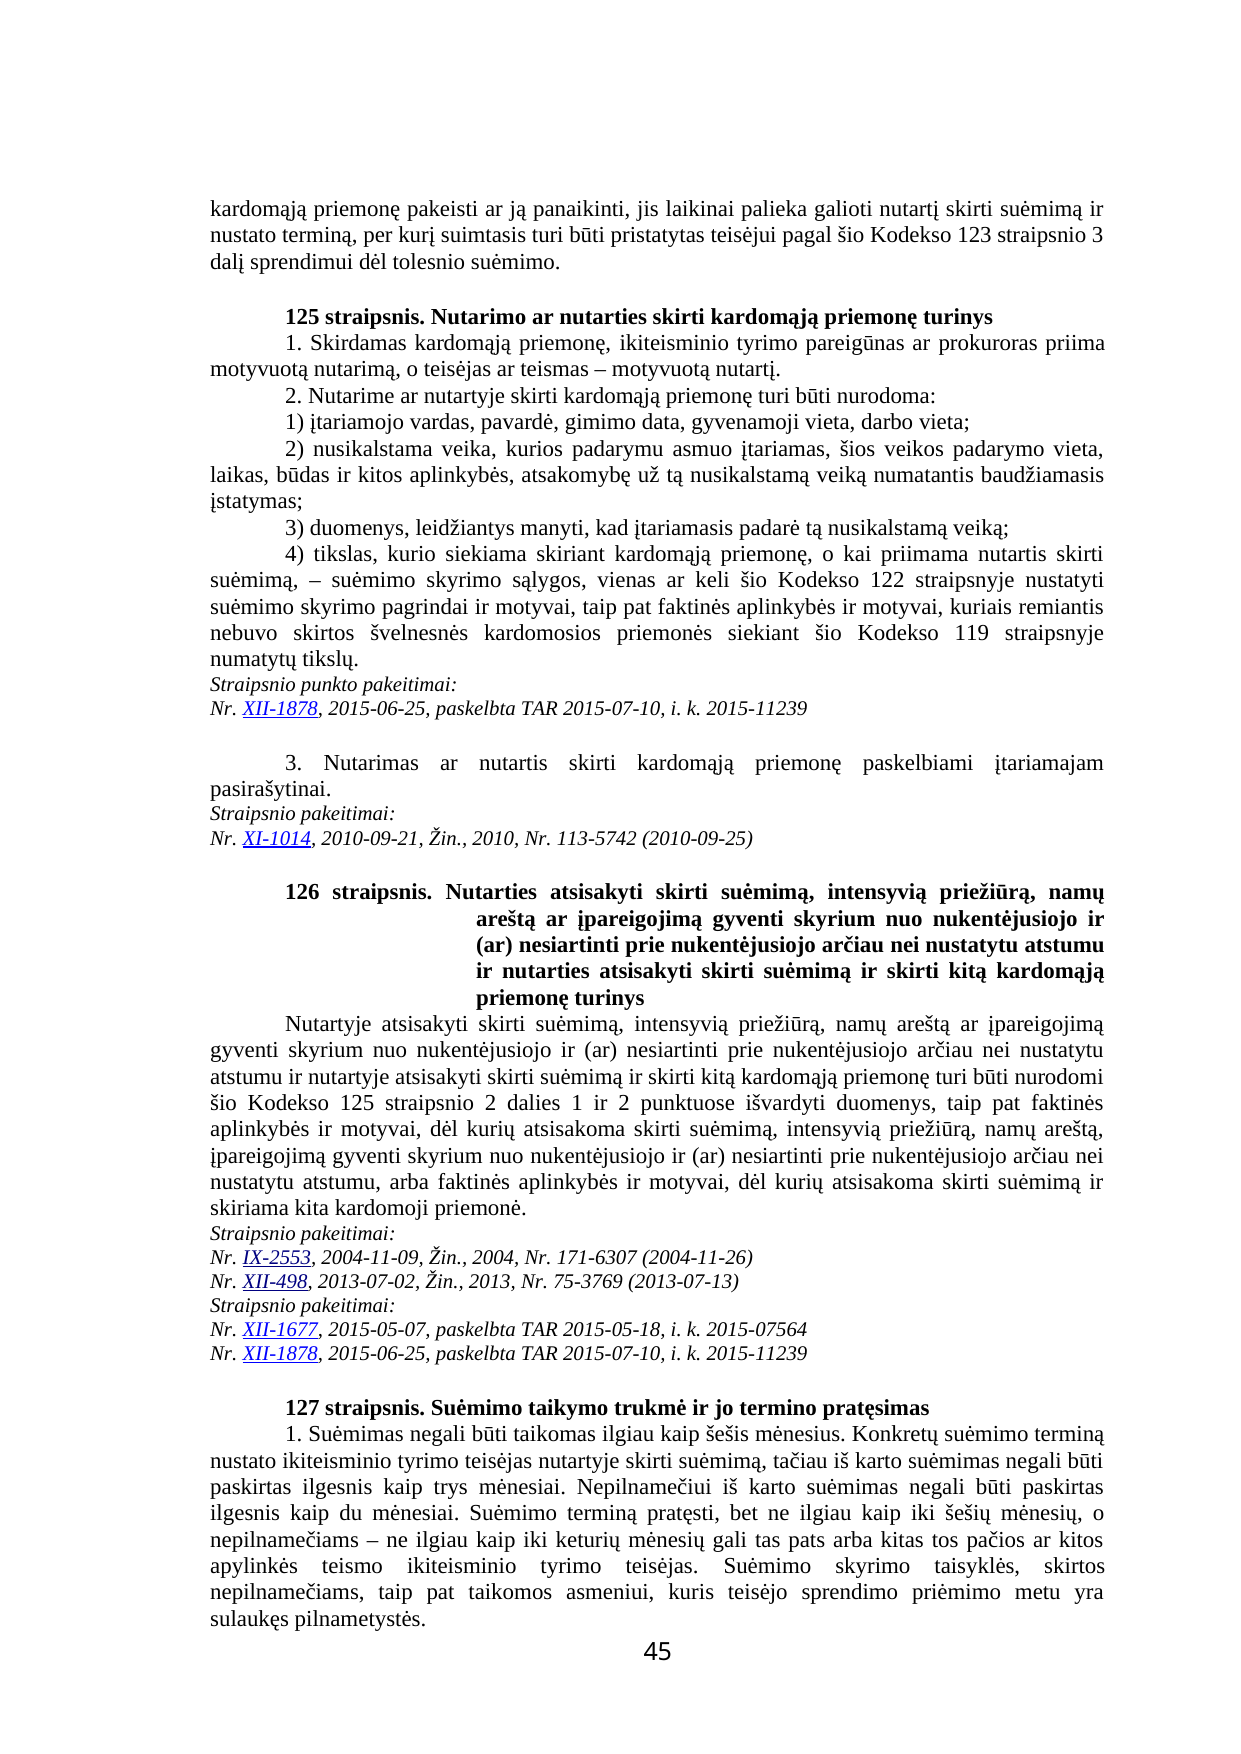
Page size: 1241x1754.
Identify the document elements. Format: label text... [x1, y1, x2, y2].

text Nr. IX-2553, 2004-11-09, Žin., 2004, Nr. 171-6307 (2004-11-26) [210, 1245, 1106, 1269]
text Nr. XII-1878, 2015-06-25, paskelbta TAR 2015-07-10, i. k. 2015-11239 [210, 1341, 1106, 1365]
text 2. Nutarime ar nutartyje skirti kardomąją priemonę turi būti nurodoma: [210, 382, 1106, 408]
text 3. Nutarimas ar nutartis skirti kardomąją priemonę paskelbiami įtariamajam pasirašytinai. [210, 749, 1106, 801]
text Nr. XII-498, 2013-07-02, Žin., 2013, Nr. 75-3769 (2013-07-13) [210, 1269, 1106, 1293]
text 1) įtariamojo vardas, pavardė, gimimo data, gyvenamoji vieta, darbo vieta; [210, 408, 1106, 434]
text Nr. XI-1014, 2010-09-21, Žin., 2010, Nr. 113-5742 (2010-09-25) [210, 825, 1106, 849]
text Straipsnio punkto pakeitimai: [210, 672, 1106, 696]
text 1. Skirdamas kardomąją priemonę, ikiteisminio tyrimo pareigūnas ar prokuroras priima motyvuotą nutarimą, o teisėjas ar teismas – motyvuotą nutartį. [210, 329, 1106, 382]
text Straipsnio pakeitimai: [210, 1221, 1106, 1245]
text kardomąją priemonę pakeisti ar ją panaikinti, jis laikinai palieka galioti nutartį skirti suėmimą ir nustato terminą, per kurį suimtasis turi būti pristatytas teisėjui pagal šio Kodekso 123 straipsnio 3 dalį sprendimui dėl tolesnio suėmimo. [210, 195, 1106, 274]
text Nr. XII-1878, 2015-06-25, paskelbta TAR 2015-07-10, i. k. 2015-11239 [210, 696, 1106, 720]
text 3) duomenys, leidžiantys manyti, kad įtariamasis padarė tą nusikalstamą veiką; [210, 514, 1106, 540]
text Nutartyje atsisakyti skirti suėmimą, intensyvią priežiūrą, namų areštą ar įpareigojimą gyventi skyrium nuo nukentėjusiojo ir (ar) nesiartinti prie nukentėjusiojo arčiau nei nustatytu atstumu ir nutartyje atsisakyti skirti suėmimą ir skirti kitą kardomąją priemonę turi būti nurodomi šio Kodekso 125 straipsnio 2 dalies 1 ir 2 punktuose išvardyti duomenys, taip pat faktinės aplinkybės ir motyvai, dėl kurių atsisakoma skirti suėmimą, intensyvią priežiūrą, namų areštą, įpareigojimą gyventi skyrium nuo nukentėjusiojo ir (ar) nesiartinti prie nukentėjusiojo arčiau nei nustatytu atstumu, arba faktinės aplinkybės ir motyvai, dėl kurių atsisakoma skirti suėmimą ir skiriama kita kardomoji priemonė. [210, 1010, 1106, 1221]
text 1. Suėmimas negali būti taikomas ilgiau kaip šešis mėnesius. Konkretų suėmimo terminą nustato ikiteisminio tyrimo teisėjas nutartyje skirti suėmimą, tačiau iš karto suėmimas negali būti paskirtas ilgesnis kaip trys mėnesiai. Nepilnamečiui iš karto suėmimas negali būti paskirtas ilgesnis kaip du mėnesiai. Suėmimo terminą pratęsti, bet ne ilgiau kaip iki šešių mėnesių, o nepilnamečiams – ne ilgiau kaip iki keturių mėnesių gali tas pats arba kitas tos pačios ar kitos apylinkės teismo ikiteisminio tyrimo teisėjas. Suėmimo skyrimo taisyklės, skirtos nepilnamečiams, taip pat taikomos asmeniui, kuris teisėjo sprendimo priėmimo metu yra sulaukęs pilnametystės. [210, 1420, 1106, 1631]
text 126 straipsnis. Nutarties atsisakyti skirti suėmimą, intensyvią priežiūrą, namų areštą ar įpareigojimą gyventi skyrium nuo nukentėjusiojo ir (ar) nesiartinti prie nukentėjusiojo arčiau nei nustatytu atstumu ir nutarties atsisakyti skirti suėmimą ir skirti kitą kardomąją priemonę turinys [285, 878, 1106, 1010]
text Straipsnio pakeitimai: [210, 801, 1106, 825]
text 4) tikslas, kurio siekiama skiriant kardomąją priemonę, o kai priimama nutartis skirti suėmimą, – suėmimo skyrimo sąlygos, vienas ar keli šio Kodekso 122 straipsnyje nustatyti suėmimo skyrimo pagrindai ir motyvai, taip pat faktinės aplinkybės ir motyvai, kuriais remiantis nebuvo skirtos švelnesnės kardomosios priemonės siekiant šio Kodekso 119 straipsnyje numatytų tikslų. [210, 540, 1106, 672]
text Straipsnio pakeitimai: [210, 1293, 1106, 1317]
text 125 straipsnis. Nutarimo ar nutarties skirti kardomąją priemonę turinys [210, 303, 1106, 329]
text Nr. XII-1677, 2015-05-07, paskelbta TAR 2015-05-18, i. k. 2015-07564 [210, 1317, 1106, 1341]
text 127 straipsnis. Suėmimo taikymo trukmė ir jo termino pratęsimas [210, 1394, 1106, 1420]
text 2) nusikalstama veika, kurios padarymu asmuo įtariamas, šios veikos padarymo vieta, laikas, būdas ir kitos aplinkybės, atsakomybę už tą nusikalstamą veiką numatantis baudžiamasis įstatymas; [210, 434, 1106, 514]
